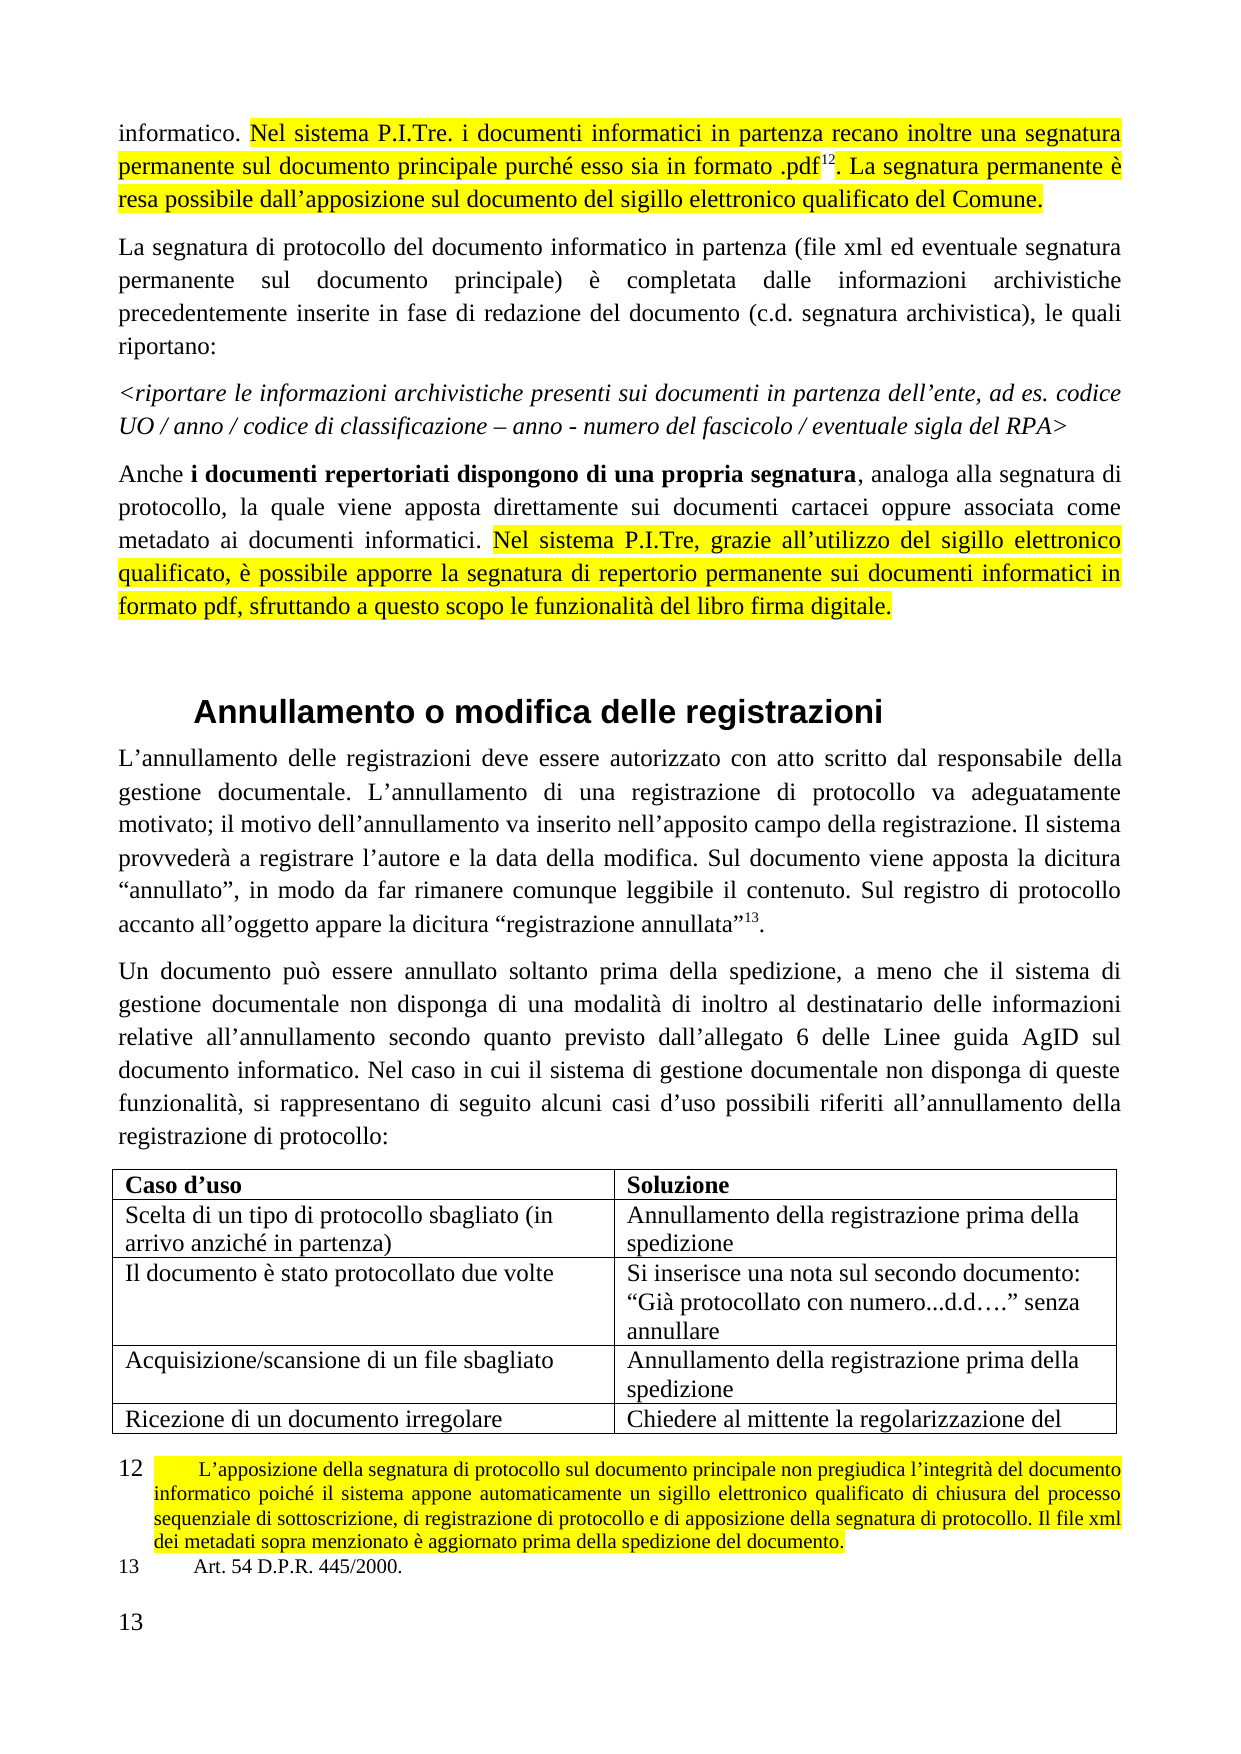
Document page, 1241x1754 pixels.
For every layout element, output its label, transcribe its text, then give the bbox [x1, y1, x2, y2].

text Un documento può essere annullato soltanto prima della spedizione, a meno che il sistema di gestione documentale non disponga di una modalità di inoltro al destinatario delle informazioni relative all’annullamento secondo quanto previsto dall’allegato 6 delle Linee guida AgID sul documento informatico. Nel caso in cui il sistema di gestione documentale non disponga di queste funzionalità, si rappresentano di seguito alcuni casi d’uso possibili riferiti all’annullamento della registrazione di protocollo: [118, 956, 1122, 1150]
table_cell Si inserisce una nota sul secondo documento: “Già protocollato con numero...d.d….” senza annullare [615, 1258, 1116, 1344]
table_header Caso d’uso [113, 1170, 614, 1199]
table_header Soluzione [615, 1170, 1116, 1199]
table_cell Ricezione di un documento irregolare [113, 1404, 614, 1433]
text informatico. Nel sistema P.I.Tre. i documenti informatici in partenza recano inoltre una segnatura permanente sul documento principale purché esso sia in formato .pdf. La segnatura permanente è resa possibile dall’apposizione sul documento del sigillo elettronico qualificato del Comune. [118, 118, 1122, 213]
text La segnatura di protocollo del documento informatico in partenza (file xml ed eventuale segnatura permanente sul documento principale) è completata dalle informazioni archivistiche precedentemente inserite in fase di redazione del documento (c.d. segnatura archivistica), le quali riportano: [118, 232, 1122, 359]
table_cell Il documento è stato protocollato due volte [113, 1258, 614, 1344]
subtitle Annullamento o modifica delle registrazioni [118, 693, 1122, 731]
table_cell Acquisizione/scansione di un file sbagliato [113, 1346, 614, 1403]
table_cell Chiedere al mittente la regolarizzazione del [615, 1404, 1116, 1433]
text Anche i documenti repertoriati dispongono di una propria segnatura, analoga alla segnatura di protocollo, la quale viene apposta direttamente sui documenti cartacei oppure associata come metadato ai documenti informatici. Nel sistema P.I.Tre, grazie all’utilizzo del sigillo elettronico qualificato, è possibile apporre la segnatura di repertorio permanente sui documenti informatici in formato pdf, sfruttando a questo scopo le funzionalità del libro firma digitale. [118, 459, 1122, 620]
text L’annullamento delle registrazioni deve essere autorizzato con atto scritto dal responsabile della gestione documentale. L’annullamento di una registrazione di protocollo va adeguatamente motivato; il motivo dell’annullamento va inserito nell’apposito campo della registrazione. Il sistema provvederà a registrare l’autore e la data della modifica. Sul documento viene apposta la dicitura “annullato”, in modo da far rimanere comunque leggibile il contenuto. Sul registro di protocollo accanto all’oggetto appare la dicitura “registrazione annullata”. [118, 743, 1122, 937]
table_cell Annullamento della registrazione prima della spedizione [615, 1346, 1116, 1403]
table_cell Annullamento della registrazione prima della spedizione [615, 1200, 1116, 1257]
text Art. 54 D.P.R. 445/2000. [118, 1553, 1122, 1578]
text <riportare le informazioni archivistiche presenti sui documenti in partenza dell’ente, ad es. codice UO / anno / codice di classificazione – anno - numero del fascicolo / eventuale sigla del RPA> [118, 378, 1122, 440]
text L’apposizione della segnatura di protocollo sul documento principale non pregiudica l’integrità del documento informatico poiché il sistema appone automaticamente un sigillo elettronico qualificato di chiusura del processo sequenziale di sottoscrizione, di registrazione di protocollo e di apposizione della segnatura di protocollo. Il file xml dei metadati sopra menzionato è aggiornato prima della spedizione del documento. [118, 1453, 1122, 1553]
table_cell Scelta di un tipo di protocollo sbagliato (in arrivo anziché in partenza) [113, 1200, 614, 1257]
